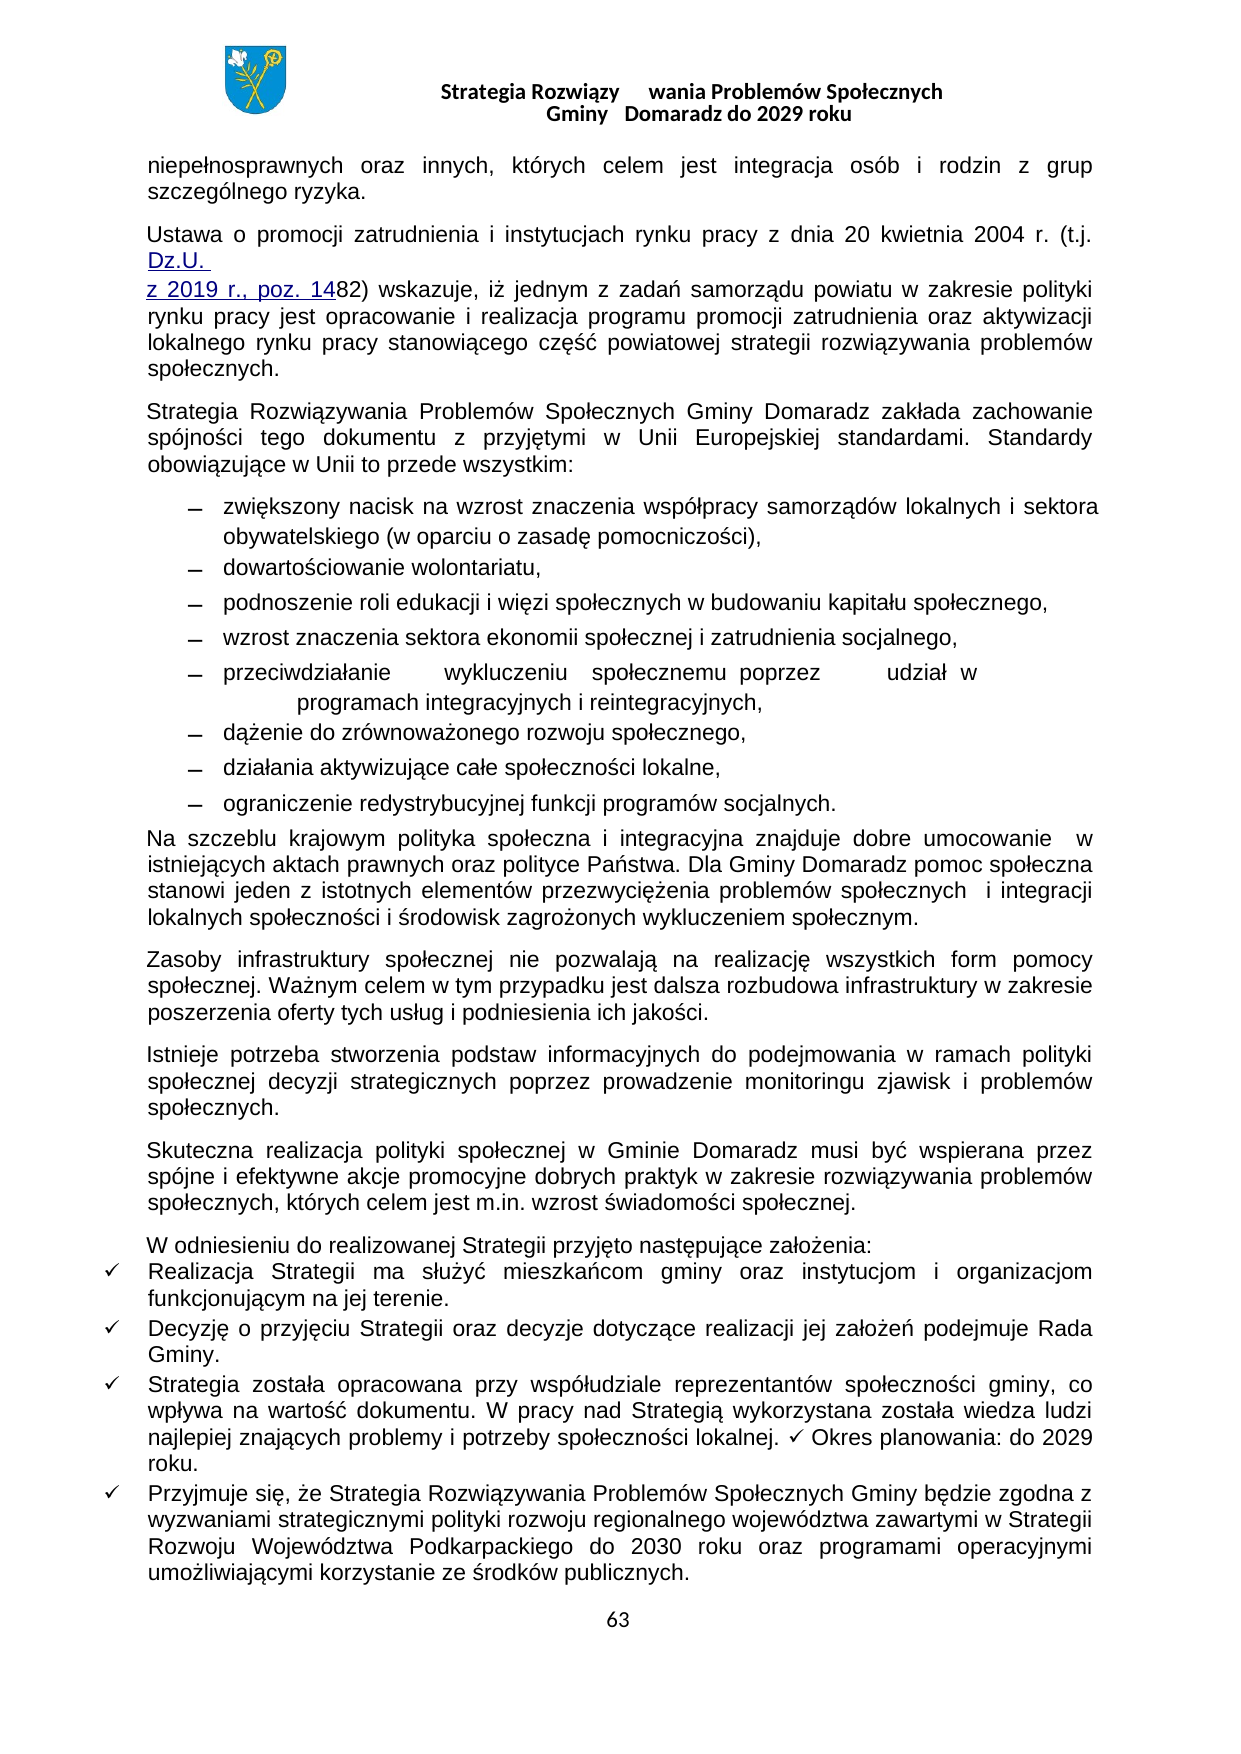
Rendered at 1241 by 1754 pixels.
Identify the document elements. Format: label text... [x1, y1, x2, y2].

table_header zwiększony nacisk na wzrost znaczenia współpracy samorządów lokalnych i sektora obywatelskiego (w oparciu o zasadę pomocniczości), [223, 493, 1099, 553]
text Ustawa o promocji zatrudnienia i instytucjach rynku pracy z dnia 20 kwietnia 2004 r. (t.j. Dz.U. [146, 221, 1093, 273]
table_cell − [185, 719, 223, 754]
list Decyzję o przyjęciu Strategii oraz decyzje dotyczące realizacji jej założeń podejmuje Rada Gminy. [103, 1314, 1093, 1367]
table_cell − [185, 754, 223, 789]
text niepełnosprawnych oraz innych, których celem jest integracja osób i rodzin z grup szczególnego ryzyka. [146, 150, 1093, 205]
list Przyjmuje się, że Strategia Rozwiązywania Problemów Społecznych Gminy będzie zgodna z wyzwaniami strategicznymi polityki rozwoju regionalnego województwa zawartymi w Strategii Rozwoju Województwa Podkarpackiego do 2030 roku oraz programami operacyjnymi umożliwiającymi korzystanie ze środków publicznych. [103, 1480, 1093, 1585]
text W odniesieniu do realizowanej Strategii przyjęto następujące założenia: [146, 1232, 1093, 1258]
table_cell − [185, 790, 223, 824]
text Skuteczna realizacja polityki społecznej w Gminie Domaradz musi być wspierana przez spójne i efektywne akcje promocyjne dobrych praktyk w zakresie rozwiązywania problemów społecznych, których celem jest m.in. wzrost świadomości społecznej. [146, 1137, 1093, 1216]
table_cell dążenie do zrównoważonego rozwoju społecznego, [223, 719, 1099, 754]
table_header − [185, 493, 223, 553]
table_cell ograniczenie redystrybucyjnej funkcji programów socjalnych. [223, 790, 1099, 824]
text Istnieje potrzeba stworzenia podstaw informacyjnych do podejmowania w ramach polityki społecznej decyzji strategicznych poprzez prowadzenie monitoringu zjawisk i problemów społecznych. [146, 1041, 1093, 1120]
text Na szczeblu krajowym polityka społeczna i integracyjna znajduje dobre umocowanie w istniejących aktach prawnych oraz polityce Państwa. Dla Gminy Domaradz pomoc społeczna stanowi jeden z istotnych elementów przezwyciężenia problemów społecznych i integracji lokalnych społeczności i środowisk zagrożonych wykluczeniem społecznym. [146, 824, 1093, 930]
table_cell − [185, 624, 223, 659]
table_cell − [185, 589, 223, 624]
table_cell − [185, 659, 223, 719]
text Strategia Rozwiązywania Problemów Społecznych Gminy Domaradz zakłada zachowanie spójności tego dokumentu z przyjętymi w Unii Europejskiej standardami. Standardy obowiązujące w Unii to przede wszystkim: [146, 398, 1093, 477]
table_cell − [185, 554, 223, 589]
table_cell dowartościowanie wolontariatu, [223, 554, 1099, 589]
table_cell podnoszenie roli edukacji i więzi społecznych w budowaniu kapitału społecznego, [223, 589, 1099, 624]
table_cell wzrost znaczenia sektora ekonomii społecznej i zatrudnienia socjalnego, [223, 624, 1099, 659]
table_cell przeciwdziałanie wykluczeniu społecznemu poprzez udział w programach integracyjnych i reintegracyjnych, [223, 659, 1099, 719]
text z 2019 r., poz. 1482) wskazuje, iż jednym z zadań samorządu powiatu w zakresie polityki rynku pracy jest opracowanie i realizacja programu promocji zatrudnienia oraz aktywizacji lokalnego rynku pracy stanowiącego część powiatowej strategii rozwiązywania problemów społecznych. [146, 276, 1093, 382]
text Zasoby infrastruktury społecznej nie pozwalają na realizację wszystkich form pomocy społecznej. Ważnym celem w tym przypadku jest dalsza rozbudowa infrastruktury w zakresie poszerzenia oferty tych usług i podniesienia ich jakości. [146, 946, 1093, 1025]
list Realizacja Strategii ma służyć mieszkańcom gminy oraz instytucjom i organizacjom funkcjonującym na jej terenie. [103, 1258, 1093, 1311]
table_cell działania aktywizujące całe społeczności lokalne, [223, 754, 1099, 789]
list Strategia została opracowana przy współudziale reprezentantów społeczności gminy, co wpływa na wartość dokumentu. W pracy nad Strategią wykorzystana została wiedza ludzi najlepiej znających problemy i potrzeby społeczności lokalnej. ✓ Okres planowania: do 2029 roku. [103, 1371, 1093, 1476]
